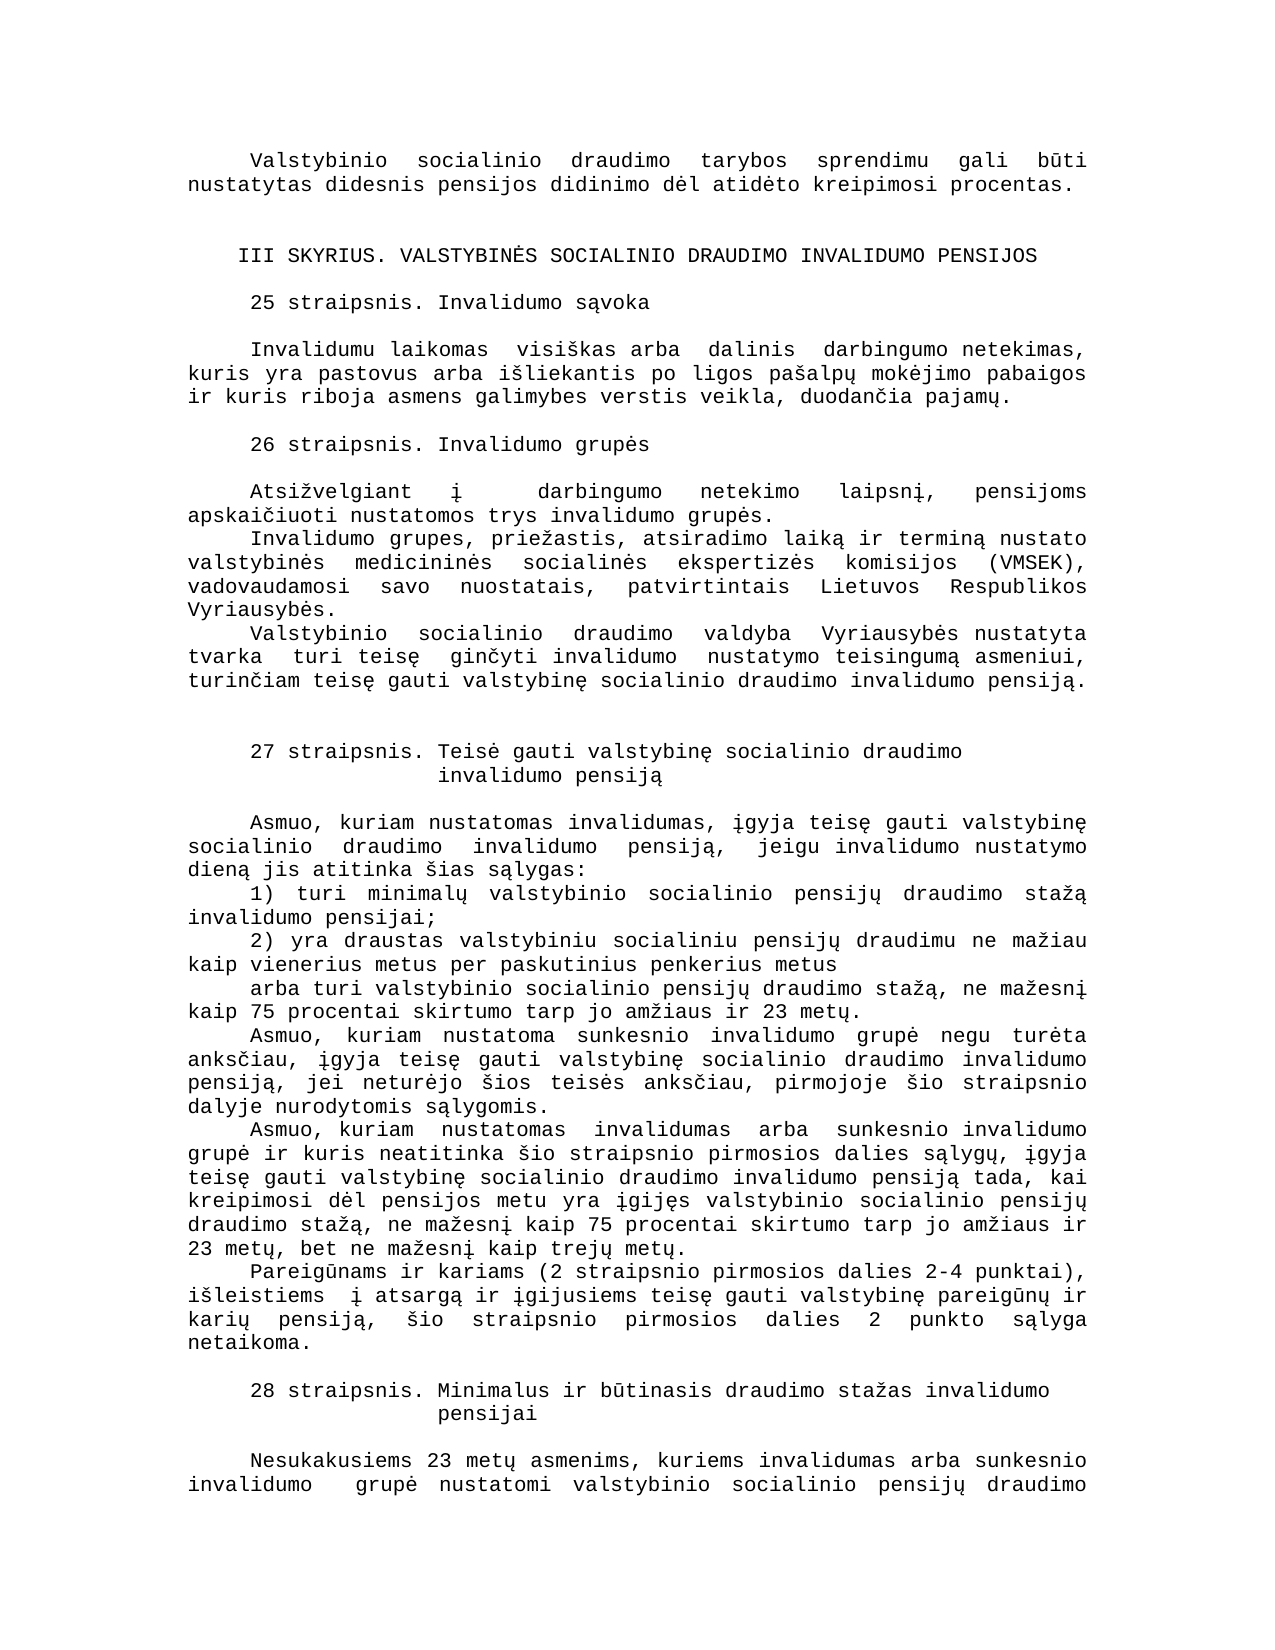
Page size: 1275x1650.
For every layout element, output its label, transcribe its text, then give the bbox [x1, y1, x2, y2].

text Invalidumo grupes, priežastis, atsiradimo laiką ir terminą nustato valstybinės medicininės socialinės ekspertizės komisijos (VMSEK), vadovaudamosi savo nuostatais, patvirtintais Lietuvos Respublikos Vyriausybės. [187, 528, 1087, 623]
text Pareigūnams ir kariams (2 straipsnio pirmosios dalies 2-4 punktai), išleistiems į atsargą ir įgijusiems teisę gauti valstybinę pareigūnų ir karių pensiją, šio straipsnio pirmosios dalies 2 punkto sąlyga netaikoma. [187, 1261, 1087, 1356]
text Asmuo, kuriam nustatomas invalidumas arba sunkesnio invalidumo grupė ir kuris neatitinka šio straipsnio pirmosios dalies sąlygų, įgyja teisę gauti valstybinę socialinio draudimo invalidumo pensiją tada, kai kreipimosi dėl pensijos metu yra įgijęs valstybinio socialinio pensijų draudimo stažą, ne mažesnį kaip 75 procentai skirtumo tarp jo amžiaus ir 23 metų, bet ne mažesnį kaip trejų metų. [187, 1119, 1087, 1261]
text 1) turi minimalų valstybinio socialinio pensijų draudimo stažą invalidumo pensijai; [187, 883, 1087, 930]
text Nesukakusiems 23 metų asmenims, kuriems invalidumas arba sunkesnio invalidumo grupė nustatomi valstybinio socialinio pensijų draudimo [187, 1451, 1087, 1498]
text 28 straipsnis. Minimalus ir būtinasis draudimo stažas invalidumo [187, 1379, 1087, 1403]
text 26 straipsnis. Invalidumo grupės [187, 434, 1087, 457]
text Asmuo, kuriam nustatoma sunkesnio invalidumo grupė negu turėta anksčiau, įgyja teisę gauti valstybinę socialinio draudimo invalidumo pensiją, jei neturėjo šios teisės anksčiau, pirmojoje šio straipsnio dalyje nurodytomis sąlygomis. [187, 1025, 1087, 1119]
text invalidumo pensiją [187, 765, 1087, 788]
text Invalidumu laikomas visiškas arba dalinis darbingumo netekimas, kuris yra pastovus arba išliekantis po ligos pašalpų mokėjimo pabaigos ir kuris riboja asmens galimybes verstis veikla, duodančia pajamų. [187, 339, 1087, 410]
text III SKYRIUS. VALSTYBINĖS SOCIALINIO DRAUDIMO INVALIDUMO PENSIJOS [187, 244, 1087, 268]
text pensijai [187, 1403, 1087, 1427]
text Valstybinio socialinio draudimo tarybos sprendimu gali būti nustatytas didesnis pensijos didinimo dėl atidėto kreipimosi procentas. [187, 150, 1087, 197]
text Asmuo, kuriam nustatomas invalidumas, įgyja teisę gauti valstybinę socialinio draudimo invalidumo pensiją, jeigu invalidumo nustatymo dieną jis atitinka šias sąlygas: [187, 812, 1087, 883]
text 2) yra draustas valstybiniu socialiniu pensijų draudimu ne mažiau kaip vienerius metus per paskutinius penkerius metus [187, 930, 1087, 978]
text 27 straipsnis. Teisė gauti valstybinę socialinio draudimo [187, 741, 1087, 765]
text 25 straipsnis. Invalidumo sąvoka [187, 292, 1087, 316]
text Atsižvelgiant į darbingumo netekimo laipsnį, pensijoms apskaičiuoti nustatomos trys invalidumo grupės. [187, 481, 1087, 528]
text arba turi valstybinio socialinio pensijų draudimo stažą, ne mažesnį kaip 75 procentai skirtumo tarp jo amžiaus ir 23 metų. [187, 978, 1087, 1025]
text Valstybinio socialinio draudimo valdyba Vyriausybės nustatyta tvarka turi teisę ginčyti invalidumo nustatymo teisingumą asmeniui, turinčiam teisę gauti valstybinę socialinio draudimo invalidumo pensiją. [187, 623, 1087, 694]
